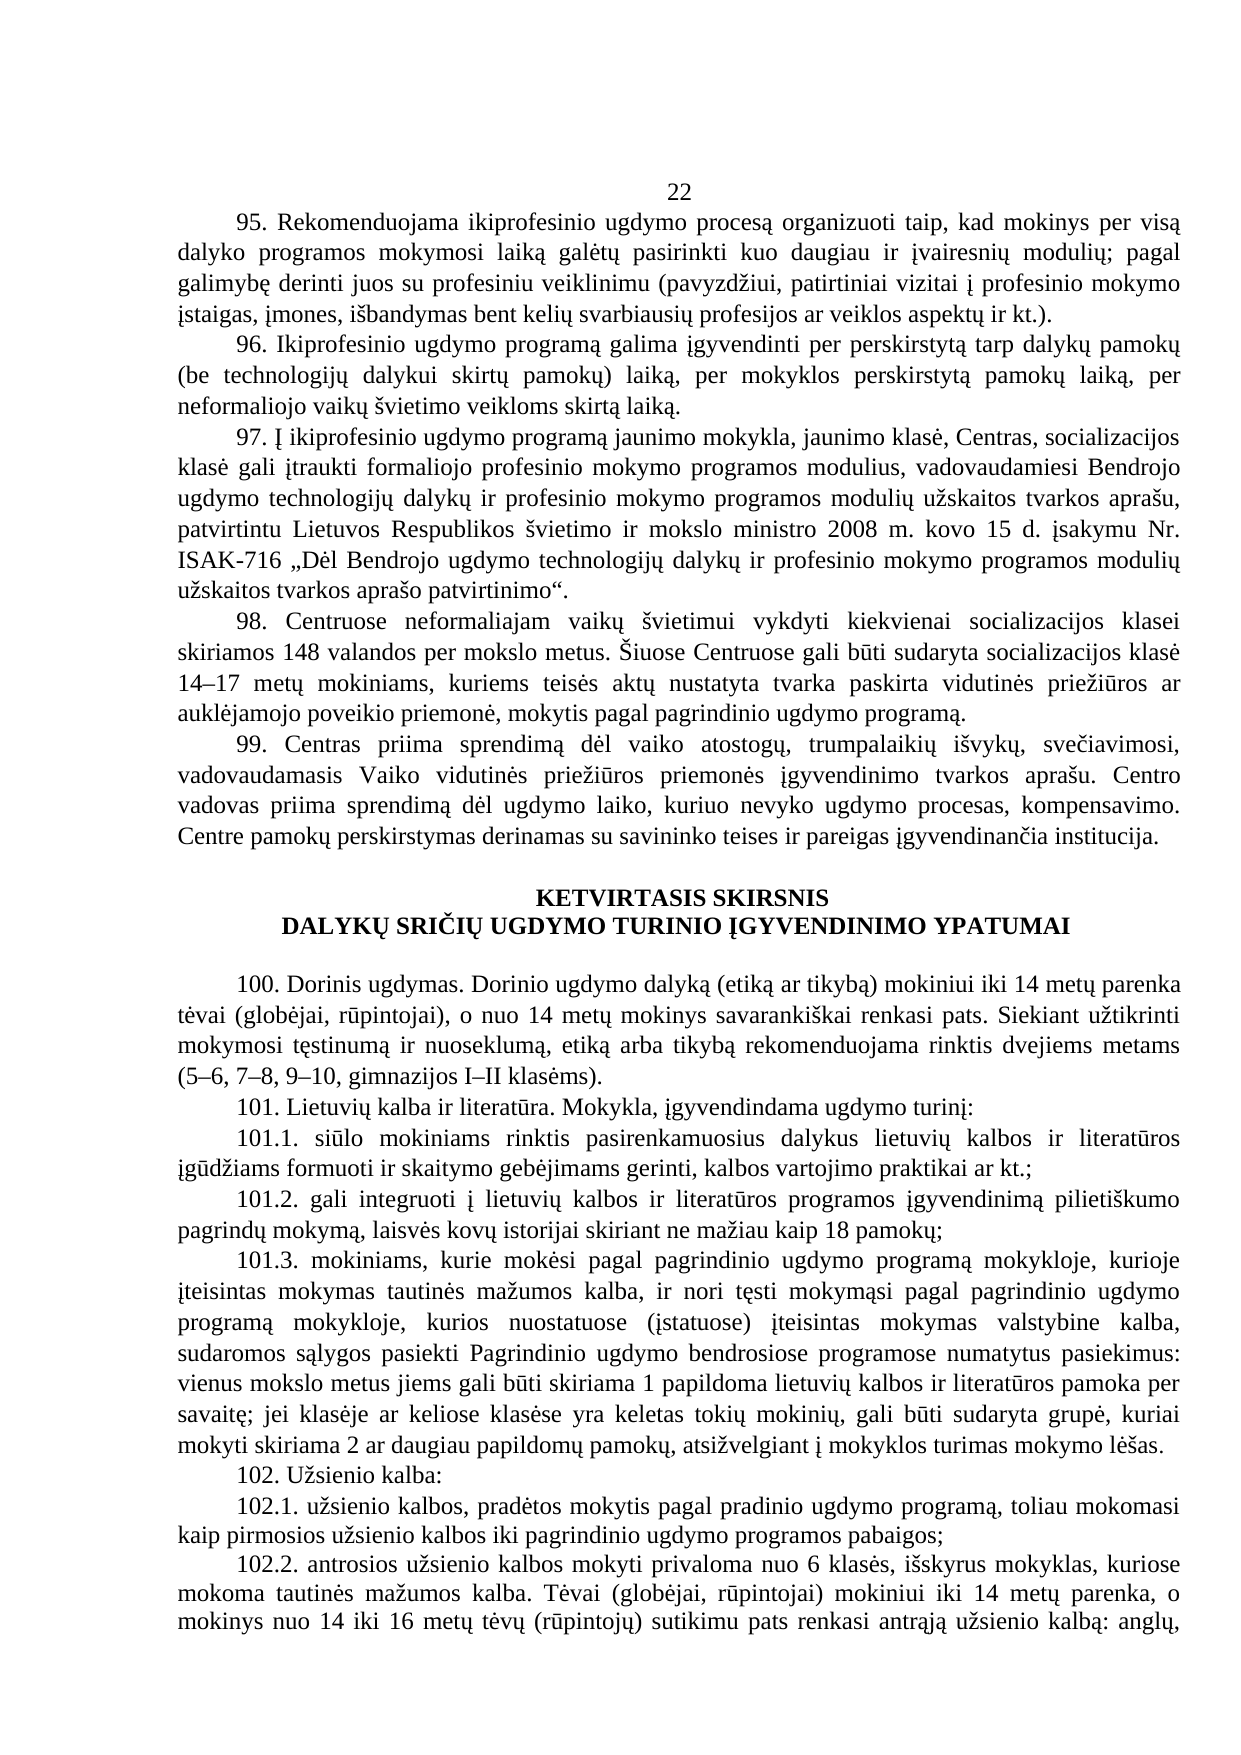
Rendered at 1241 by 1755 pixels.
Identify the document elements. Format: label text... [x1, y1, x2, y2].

text 97. Į ikiprofesinio ugdymo programą jaunimo mokykla, jaunimo klasė, Centras, socializacijos klasė gali įtraukti formaliojo profesinio mokymo programos modulius, vadovaudamiesi Bendrojo ugdymo technologijų dalykų ir profesinio mokymo programos modulių užskaitos tvarkos aprašu, patvirtintu Lietuvos Respublikos švietimo ir mokslo ministro 2008 m. kovo 15 d. įsakymu Nr. ISAK-716 „Dėl Bendrojo ugdymo technologijų dalykų ir profesinio mokymo programos modulių užskaitos tvarkos aprašo patvirtinimo“. [177, 422, 1181, 604]
text 98. Centruose neformaliajam vaikų švietimui vykdyti kiekvienai socializacijos klasei skiriamos 148 valandos per mokslo metus. Šiuose Centruose gali būti sudaryta socializacijos klasė 14–17 metų mokiniams, kuriems teisės aktų nustatyta tvarka paskirta vidutinės priežiūros ar auklėjamojo poveikio priemonė, mokytis pagal pagrindinio ugdymo programą. [177, 606, 1181, 727]
text 95. Rekomenduojama ikiprofesinio ugdymo procesą organizuoti taip, kad mokinys per visą dalyko programos mokymosi laiką galėtų pasirinkti kuo daugiau ir įvairesnių modulių; pagal galimybę derinti juos su profesiniu veiklinimu (pavyzdžiui, patirtiniai vizitai į profesinio mokymo įstaigas, įmones, išbandymas bent kelių svarbiausių profesijos ar veiklos aspektų ir kt.). [177, 207, 1181, 328]
text 100. Dorinis ugdymas. Dorinio ugdymo dalyką (etiką ar tikybą) mokiniui iki 14 metų parenka tėvai (globėjai, rūpintojai), o nuo 14 metų mokinys savarankiškai renkasi pats. Siekiant užtikrinti mokymosi tęstinumą ir nuoseklumą, etiką arba tikybą rekomenduojama rinktis dvejiems metams (5–6, 7–8, 9–10, gimnazijos I–II klasėms). [177, 969, 1181, 1090]
text DALYKŲ SRIČIŲ UGDYMO TURINIO ĮGYVENDINIMO YPATUMAI [177, 911, 1181, 940]
text 99. Centras priima sprendimą dėl vaiko atostogų, trumpalaikių išvykų, svečiavimosi, vadovaudamasis Vaiko vidutinės priežiūros priemonės įgyvendinimo tvarkos aprašu. Centro vadovas priima sprendimą dėl ugdymo laiko, kuriuo nevyko ugdymo procesas, kompensavimo. Centre pamokų perskirstymas derinamas su savininko teises ir pareigas įgyvendinančia institucija. [177, 729, 1181, 850]
text 102.1. užsienio kalbos, pradėtos mokytis pagal pradinio ugdymo programą, toliau mokomasi kaip pirmosios užsienio kalbos iki pagrindinio ugdymo programos pabaigos; [177, 1491, 1181, 1549]
text 101.3. mokiniams, kurie mokėsi pagal pagrindinio ugdymo programą mokykloje, kurioje įteisintas mokymas tautinės mažumos kalba, ir nori tęsti mokymąsi pagal pagrindinio ugdymo programą mokykloje, kurios nuostatuose (įstatuose) įteisintas mokymas valstybine kalba, sudaromos sąlygos pasiekti Pagrindinio ugdymo bendrosiose programose numatytus pasiekimus: vienus mokslo metus jiems gali būti skiriama 1 papildoma lietuvių kalbos ir literatūros pamoka per savaitę; jei klasėje ar keliose klasėse yra keletas tokių mokinių, gali būti sudaryta grupė, kuriai mokyti skiriama 2 ar daugiau papildomų pamokų, atsižvelgiant į mokyklos turimas mokymo lėšas. [177, 1246, 1181, 1459]
text 101.1. siūlo mokiniams rinktis pasirenkamuosius dalykus lietuvių kalbos ir literatūros įgūdžiams formuoti ir skaitymo gebėjimams gerinti, kalbos vartojimo praktikai ar kt.; [177, 1123, 1181, 1182]
text 102. Užsienio kalba: [177, 1461, 1181, 1489]
text 101.2. gali integruoti į lietuvių kalbos ir literatūros programos įgyvendinimą pilietiškumo pagrindų mokymą, laisvės kovų istorijai skiriant ne mažiau kaip 18 pamokų; [177, 1184, 1181, 1243]
text 96. Ikiprofesinio ugdymo programą galima įgyvendinti per perskirstytą tarp dalykų pamokų (be technologijų dalykui skirtų pamokų) laiką, per mokyklos perskirstytą pamokų laiką, per neformaliojo vaikų švietimo veikloms skirtą laiką. [177, 329, 1181, 420]
text 102.2. antrosios užsienio kalbos mokyti privaloma nuo 6 klasės, išskyrus mokyklas, kuriose mokoma tautinės mažumos kalba. Tėvai (globėjai, rūpintojai) mokiniui iki 14 metų parenka, o mokinys nuo 14 iki 16 metų tėvų (rūpintojų) sutikimu pats renkasi antrąją užsienio kalbą: anglų, [177, 1549, 1181, 1635]
text 101. Lietuvių kalba ir literatūra. Mokykla, įgyvendindama ugdymo turinį: [177, 1092, 1181, 1121]
text KETVIRTASIS SKIRSNIS [177, 883, 1181, 911]
